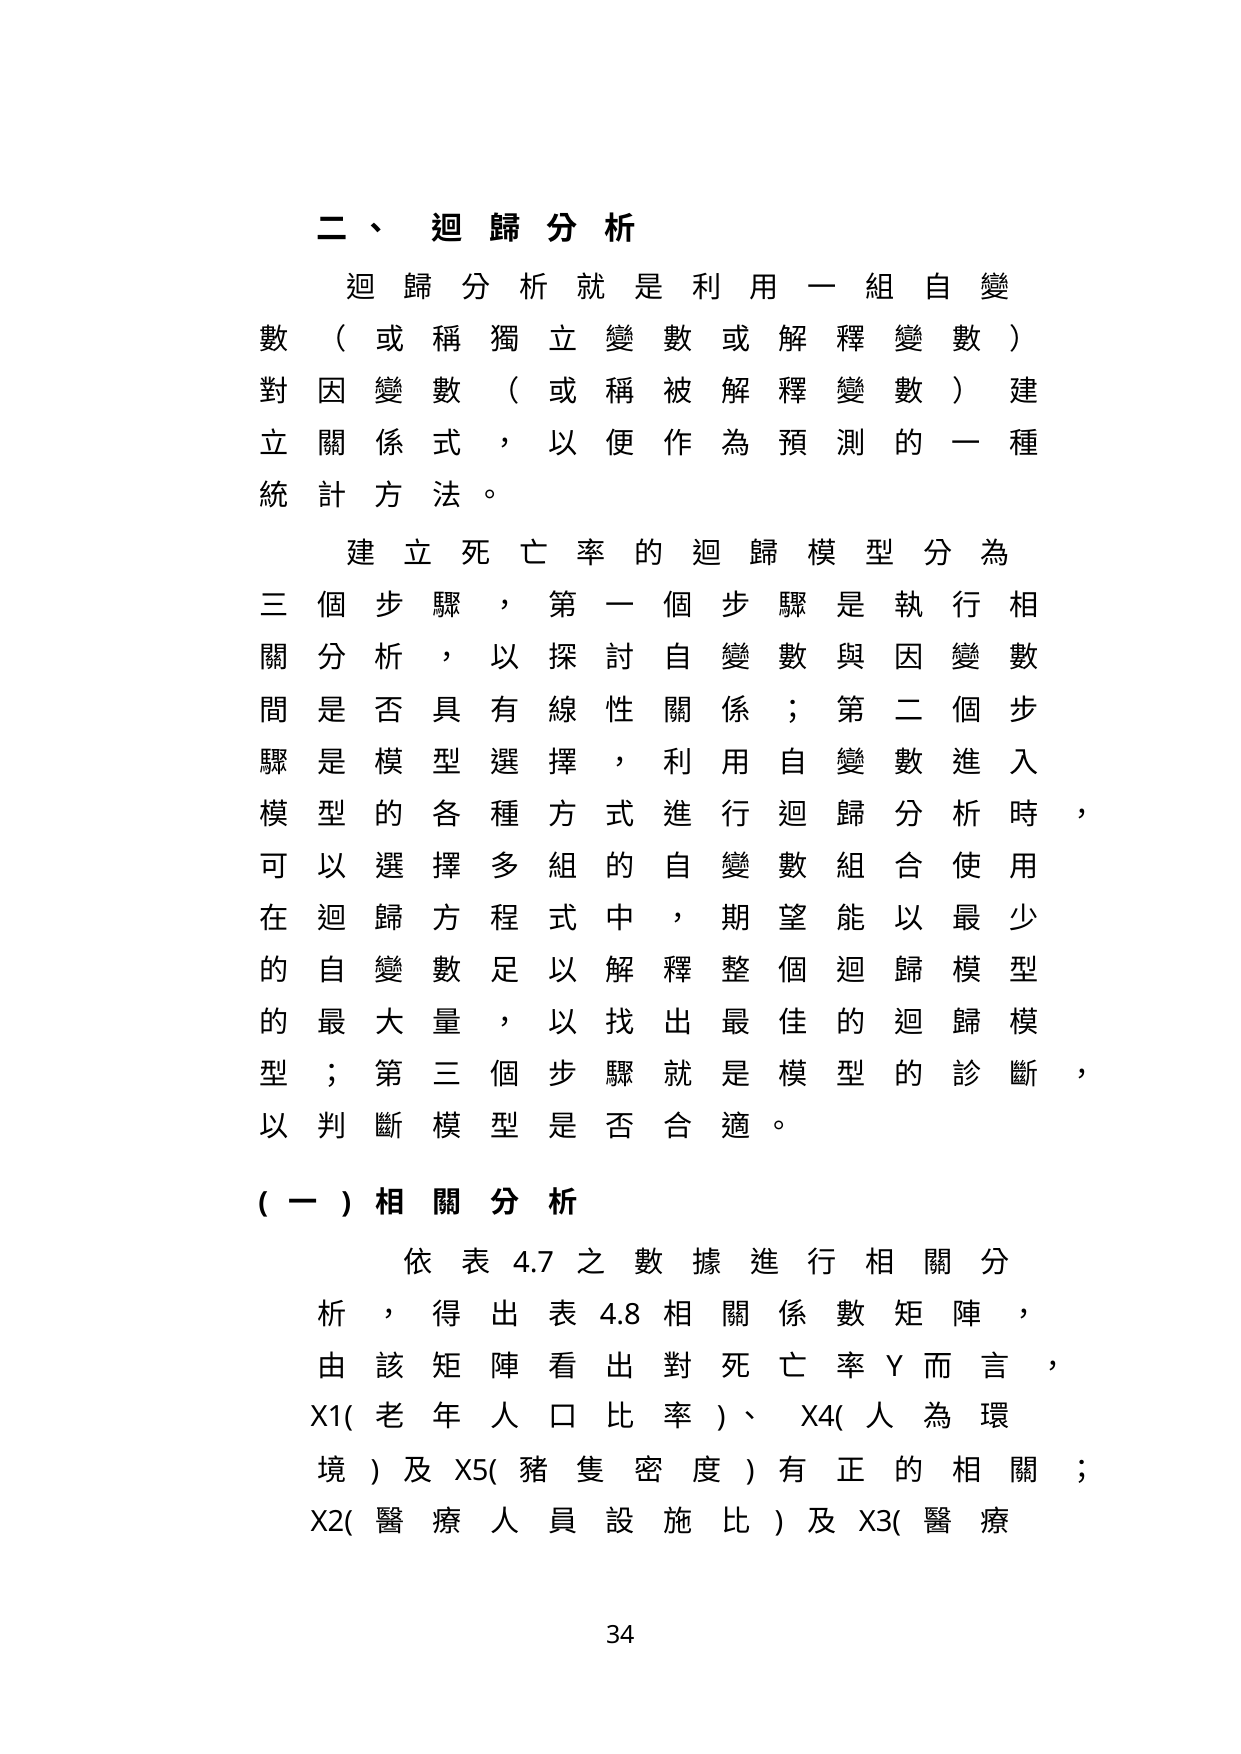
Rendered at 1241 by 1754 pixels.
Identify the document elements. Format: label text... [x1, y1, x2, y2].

text 依表4.7之數據進行相關分析，得出表4.8相關係數矩陣，由該矩陣看出對死亡率Y而言，X1(老年人口比率)、X4(人為環境)及X5(豬隻密度)有正的相關；X2(醫療人員設施比)及X3(醫療照護程度)則有負的相關，而這5個因變數和死亡率之相關係數除了 X5(豬隻密度)較低外，其他4個自變數皆達0.3以上。 [303, 1233, 1053, 1546]
subtitle (一)相關分析 [232, 1175, 1053, 1227]
text 建立死亡率的迴歸模型分為三個步驟，第一個步驟是執行相關分析，以探討自變數與因變數間是否具有線性關係；第二個步驟是模型選擇，利用自變數進入模型的各種方式進行迴歸分析時，可以選擇多組的自變數組合使用在迴歸方程式中，期望能以最少的自變數足以解釋整個迴歸模型的最大量，以找出最佳的迴歸模型；第三個步驟就是模型的診斷，以判斷模型是否合適。 [245, 525, 1053, 1150]
text 迴歸分析就是利用一組自變數（或稱獨立變數或解釋變數）對因變數（或稱被解釋變數）建立關係式，以便作為預測的一種統計方法。 [245, 258, 1053, 519]
subtitle 二、迴歸分析 [237, 200, 1053, 252]
